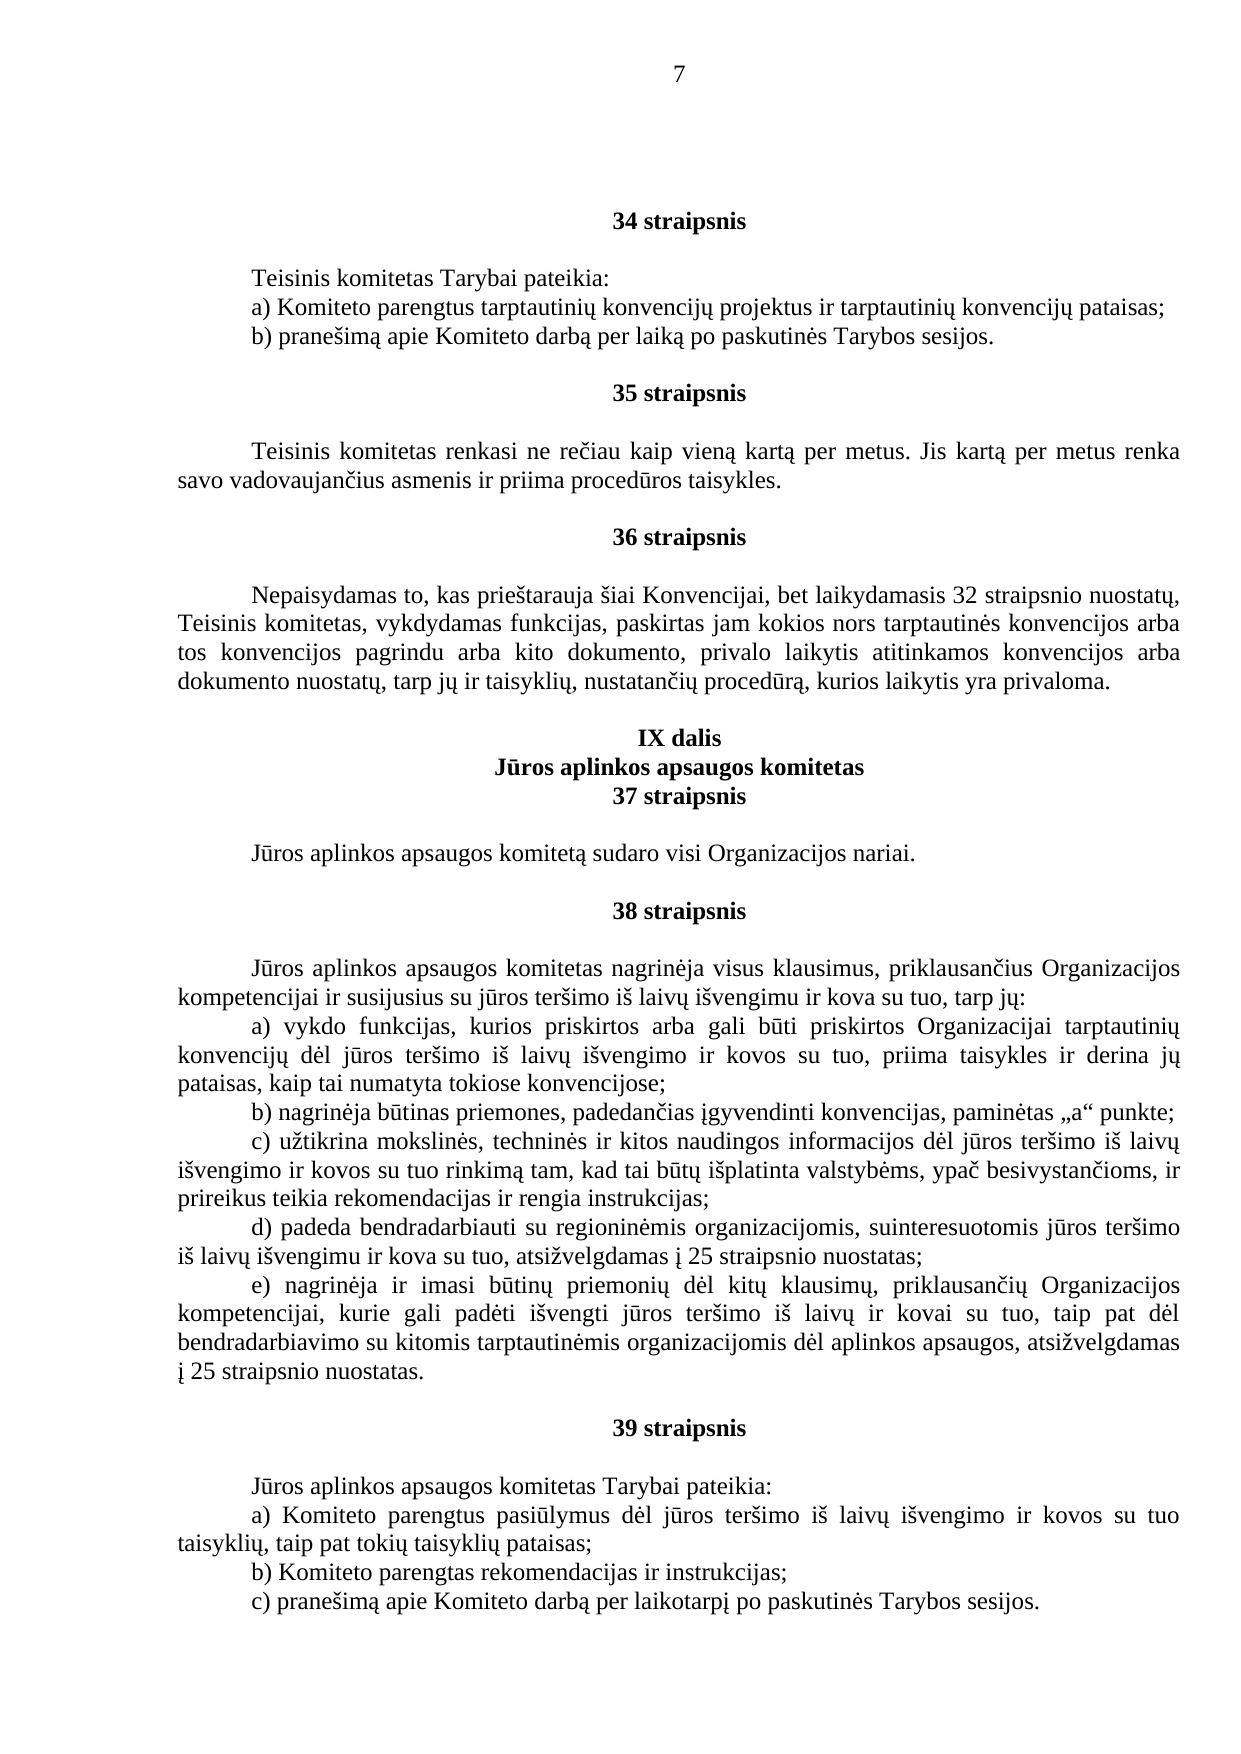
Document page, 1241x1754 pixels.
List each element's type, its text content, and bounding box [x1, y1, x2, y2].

text d) padeda bendradarbiauti su regioninėmis organizacijomis, suinteresuotomis jūros teršimo iš laivų išvengimu ir kova su tuo, atsižvelgdamas į 25 straipsnio nuostatas; [177, 1212, 1181, 1270]
text c) užtikrina mokslinės, techninės ir kitos naudingos informacijos dėl jūros teršimo iš laivų išvengimo ir kovos su tuo rinkimą tam, kad tai būtų išplatinta valstybėms, ypač besivystančioms, ir prireikus teikia rekomendacijas ir rengia instrukcijas; [177, 1126, 1181, 1212]
text 35 straipsnis [177, 378, 1181, 407]
text Nepaisydamas to, kas prieštarauja šiai Konvencijai, bet laikydamasis 32 straipsnio nuostatų, Teisinis komitetas, vykdydamas funkcijas, paskirtas jam kokios nors tarptautinės konvencijos arba tos konvencijos pagrindu arba kito dokumento, privalo laikytis atitinkamos konvencijos arba dokumento nuostatų, tarp jų ir taisyklių, nustatančių procedūrą, kurios laikytis yra privaloma. [177, 580, 1181, 695]
text b) pranešimą apie Komiteto darbą per laiką po paskutinės Tarybos sesijos. [177, 321, 1181, 350]
text c) pranešimą apie Komiteto darbą per laikotarpį po paskutinės Tarybos sesijos. [177, 1586, 1181, 1615]
text b) nagrinėja būtinas priemones, padedančias įgyvendinti konvencijas, paminėtas „a“ punkte; [177, 1097, 1181, 1126]
text a) Komiteto parengtus tarptautinių konvencijų projektus ir tarptautinių konvencijų pataisas; [177, 292, 1181, 321]
text e) nagrinėja ir imasi būtinų priemonių dėl kitų klausimų, priklausančių Organizacijos kompetencijai, kurie gali padėti išvengti jūros teršimo iš laivų ir kovai su tuo, taip pat dėl bendradarbiavimo su kitomis tarptautinėmis organizacijomis dėl aplinkos apsaugos, atsižvelgdamas į 25 straipsnio nuostatas. [177, 1270, 1181, 1385]
text IX dalis [177, 723, 1181, 752]
text Teisinis komitetas renkasi ne rečiau kaip vieną kartą per metus. Jis kartą per metus renka savo vadovaujančius asmenis ir priima procedūros taisykles. [177, 436, 1181, 493]
text 37 straipsnis [177, 781, 1181, 810]
text Jūros aplinkos apsaugos komitetą sudaro visi Organizacijos nariai. [177, 838, 1181, 867]
text 39 straipsnis [177, 1413, 1181, 1442]
text 36 straipsnis [177, 522, 1181, 551]
text a) Komiteto parengtus pasiūlymus dėl jūros teršimo iš laivų išvengimo ir kovos su tuo taisyklių, taip pat tokių taisyklių pataisas; [177, 1500, 1181, 1557]
text Jūros aplinkos apsaugos komitetas Tarybai pateikia: [177, 1471, 1181, 1500]
text 38 straipsnis [177, 896, 1181, 925]
text Teisinis komitetas Tarybai pateikia: [177, 263, 1181, 292]
text Jūros aplinkos apsaugos komitetas [177, 752, 1181, 781]
text b) Komiteto parengtas rekomendacijas ir instrukcijas; [177, 1557, 1181, 1586]
text a) vykdo funkcijas, kurios priskirtos arba gali būti priskirtos Organizacijai tarptautinių konvencijų dėl jūros teršimo iš laivų išvengimo ir kovos su tuo, priima taisykles ir derina jų pataisas, kaip tai numatyta tokiose konvencijose; [177, 1011, 1181, 1097]
text Jūros aplinkos apsaugos komitetas nagrinėja visus klausimus, priklausančius Organizacijos kompetencijai ir susijusius su jūros teršimo iš laivų išvengimu ir kova su tuo, tarp jų: [177, 953, 1181, 1011]
text 34 straipsnis [177, 206, 1181, 235]
